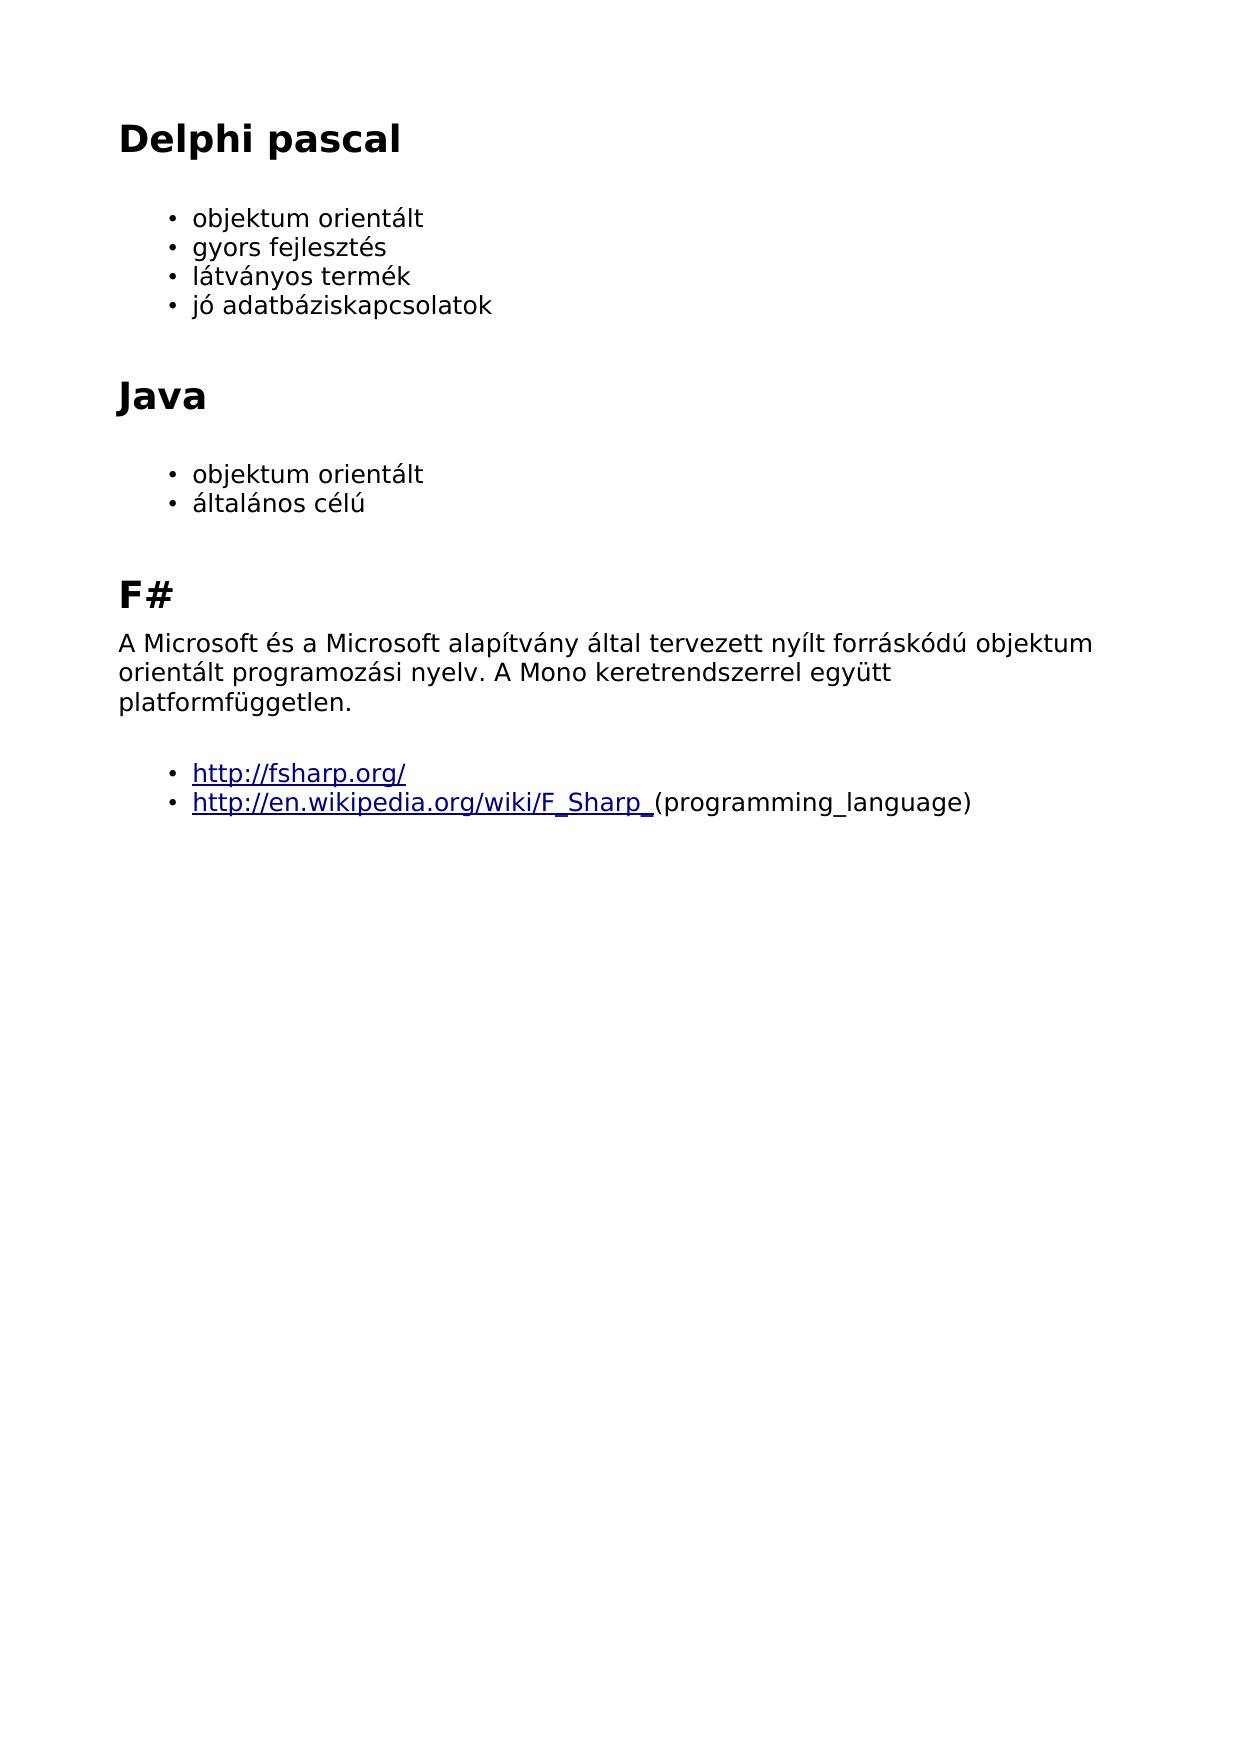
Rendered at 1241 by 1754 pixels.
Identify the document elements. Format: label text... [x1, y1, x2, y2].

list http://en.wikipedia.org/wiki/F_Sharp_(programming_language) [177, 788, 1122, 817]
subtitle F# [118, 573, 1122, 617]
list objektum orientált [177, 461, 1122, 490]
list objektum orientált [177, 204, 1122, 233]
list http://fsharp.org/ [177, 759, 1122, 788]
list általános célú [177, 490, 1122, 519]
subtitle Java [118, 375, 1122, 418]
list gyors fejlesztés [177, 233, 1122, 262]
list látványos termék [177, 262, 1122, 291]
list jó adatbáziskapcsolatok [177, 291, 1122, 320]
text A Microsoft és a Microsoft alapítvány által tervezett nyílt forráskódú objektum orientált programozási nyelv. A Mono keretrendszerrel együtt platformfüggetlen. [118, 629, 1122, 717]
subtitle Delphi pascal [118, 118, 1122, 162]
